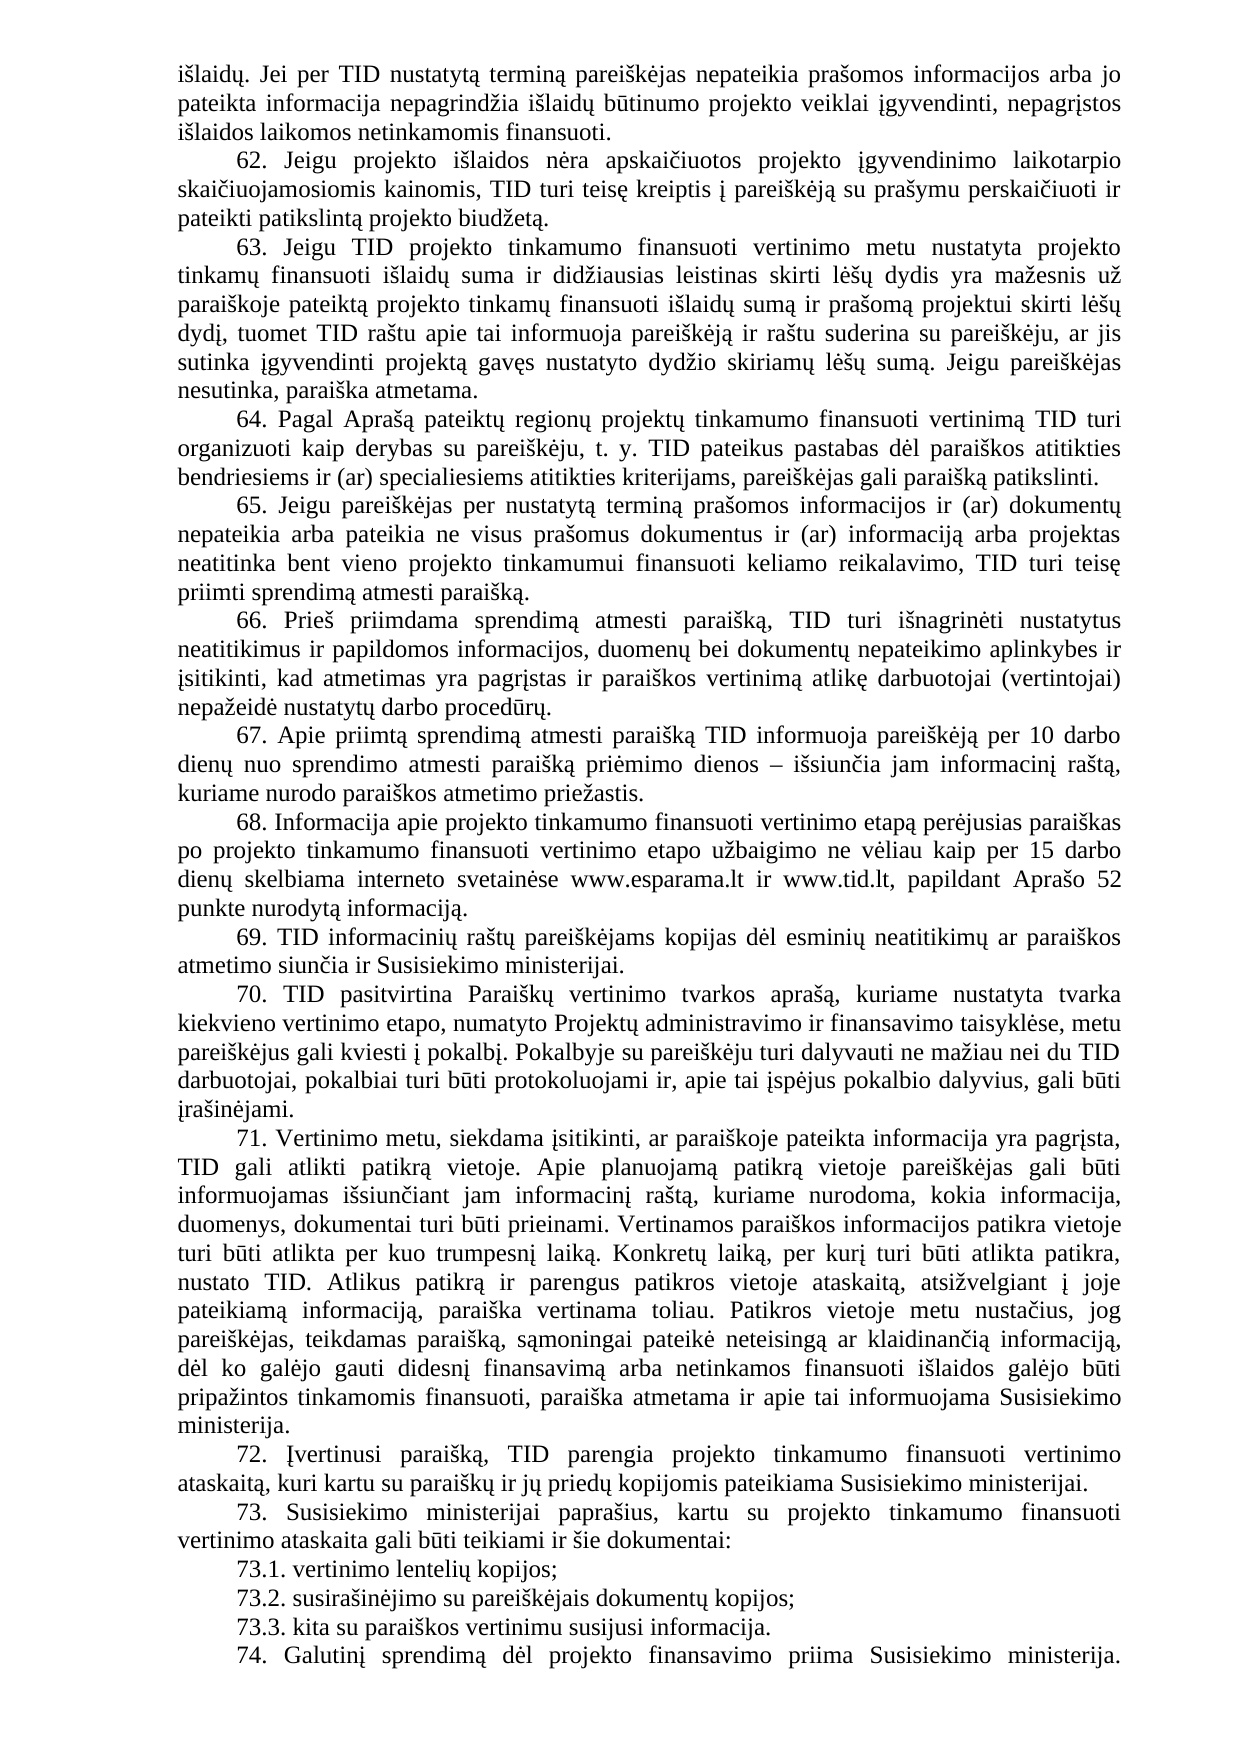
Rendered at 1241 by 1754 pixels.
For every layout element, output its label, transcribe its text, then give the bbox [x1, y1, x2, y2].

text 64. Pagal Aprašą pateiktų regionų projektų tinkamumo finansuoti vertinimą TID turi organizuoti kaip derybas su pareiškėju, t. y. TID pateikus pastabas dėl paraiškos atitikties bendriesiems ir (ar) specialiesiems atitikties kriterijams, pareiškėjas gali paraišką patikslinti. [177, 404, 1122, 490]
text išlaidų. Jei per TID nustatytą terminą pareiškėjas nepateikia prašomos informacijos arba jo pateikta informacija nepagrindžia išlaidų būtinumo projekto veiklai įgyvendinti, nepagrįstos išlaidos laikomos netinkamomis finansuoti. [177, 59, 1122, 145]
text 73.3. kita su paraiškos vertinimu susijusi informacija. [177, 1612, 1122, 1640]
text 66. Prieš priimdama sprendimą atmesti paraišką, TID turi išnagrinėti nustatytus neatitikimus ir papildomos informacijos, duomenų bei dokumentų nepateikimo aplinkybes ir įsitikinti, kad atmetimas yra pagrįstas ir paraiškos vertinimą atlikę darbuotojai (vertintojai) nepažeidė nustatytų darbo procedūrų. [177, 605, 1122, 720]
text 69. TID informacinių raštų pareiškėjams kopijas dėl esminių neatitikimų ar paraiškos atmetimo siunčia ir Susisiekimo ministerijai. [177, 922, 1122, 979]
text 68. Informacija apie projekto tinkamumo finansuoti vertinimo etapą perėjusias paraiškas po projekto tinkamumo finansuoti vertinimo etapo užbaigimo ne vėliau kaip per 15 darbo dienų skelbiama interneto svetainėse www.esparama.lt ir www.tid.lt, papildant Aprašo 52 punkte nurodytą informaciją. [177, 807, 1122, 922]
text 73.2. susirašinėjimo su pareiškėjais dokumentų kopijos; [177, 1583, 1122, 1612]
text 71. Vertinimo metu, siekdama įsitikinti, ar paraiškoje pateikta informacija yra pagrįsta, TID gali atlikti patikrą vietoje. Apie planuojamą patikrą vietoje pareiškėjas gali būti informuojamas išsiunčiant jam informacinį raštą, kuriame nurodoma, kokia informacija, duomenys, dokumentai turi būti prieinami. Vertinamos paraiškos informacijos patikra vietoje turi būti atlikta per kuo trumpesnį laiką. Konkretų laiką, per kurį turi būti atlikta patikra, nustato TID. Atlikus patikrą ir parengus patikros vietoje ataskaitą, atsižvelgiant į joje pateikiamą informaciją, paraiška vertinama toliau. Patikros vietoje metu nustačius, jog pareiškėjas, teikdamas paraišką, sąmoningai pateikė neteisingą ar klaidinančią informaciją, dėl ko galėjo gauti didesnį finansavimą arba netinkamos finansuoti išlaidos galėjo būti pripažintos tinkamomis finansuoti, paraiška atmetama ir apie tai informuojama Susisiekimo ministerija. [177, 1123, 1122, 1439]
text 70. TID pasitvirtina Paraiškų vertinimo tvarkos aprašą, kuriame nustatyta tvarka kiekvieno vertinimo etapo, numatyto Projektų administravimo ir finansavimo taisyklėse, metu pareiškėjus gali kviesti į pokalbį. Pokalbyje su pareiškėju turi dalyvauti ne mažiau nei du TID darbuotojai, pokalbiai turi būti protokoluojami ir, apie tai įspėjus pokalbio dalyvius, gali būti įrašinėjami. [177, 979, 1122, 1123]
text 63. Jeigu TID projekto tinkamumo finansuoti vertinimo metu nustatyta projekto tinkamų finansuoti išlaidų suma ir didžiausias leistinas skirti lėšų dydis yra mažesnis už paraiškoje pateiktą projekto tinkamų finansuoti išlaidų sumą ir prašomą projektui skirti lėšų dydį, tuomet TID raštu apie tai informuoja pareiškėją ir raštu suderina su pareiškėju, ar jis sutinka įgyvendinti projektą gavęs nustatyto dydžio skiriamų lėšų sumą. Jeigu pareiškėjas nesutinka, paraiška atmetama. [177, 232, 1122, 404]
text 62. Jeigu projekto išlaidos nėra apskaičiuotos projekto įgyvendinimo laikotarpio skaičiuojamosiomis kainomis, TID turi teisę kreiptis į pareiškėją su prašymu perskaičiuoti ir pateikti patikslintą projekto biudžetą. [177, 145, 1122, 232]
text 73. Susisiekimo ministerijai paprašius, kartu su projekto tinkamumo finansuoti vertinimo ataskaita gali būti teikiami ir šie dokumentai: [177, 1497, 1122, 1554]
text 74. Galutinį sprendimą dėl projekto finansavimo priima Susisiekimo ministerija. [177, 1640, 1122, 1669]
text 67. Apie priimtą sprendimą atmesti paraišką TID informuoja pareiškėją per 10 darbo dienų nuo sprendimo atmesti paraišką priėmimo dienos – išsiunčia jam informacinį raštą, kuriame nurodo paraiškos atmetimo priežastis. [177, 720, 1122, 807]
text 73.1. vertinimo lentelių kopijos; [177, 1554, 1122, 1583]
text 65. Jeigu pareiškėjas per nustatytą terminą prašomos informacijos ir (ar) dokumentų nepateikia arba pateikia ne visus prašomus dokumentus ir (ar) informaciją arba projektas neatitinka bent vieno projekto tinkamumui finansuoti keliamo reikalavimo, TID turi teisę priimti sprendimą atmesti paraišką. [177, 490, 1122, 605]
text 72. Įvertinusi paraišką, TID parengia projekto tinkamumo finansuoti vertinimo ataskaitą, kuri kartu su paraiškų ir jų priedų kopijomis pateikiama Susisiekimo ministerijai. [177, 1439, 1122, 1497]
